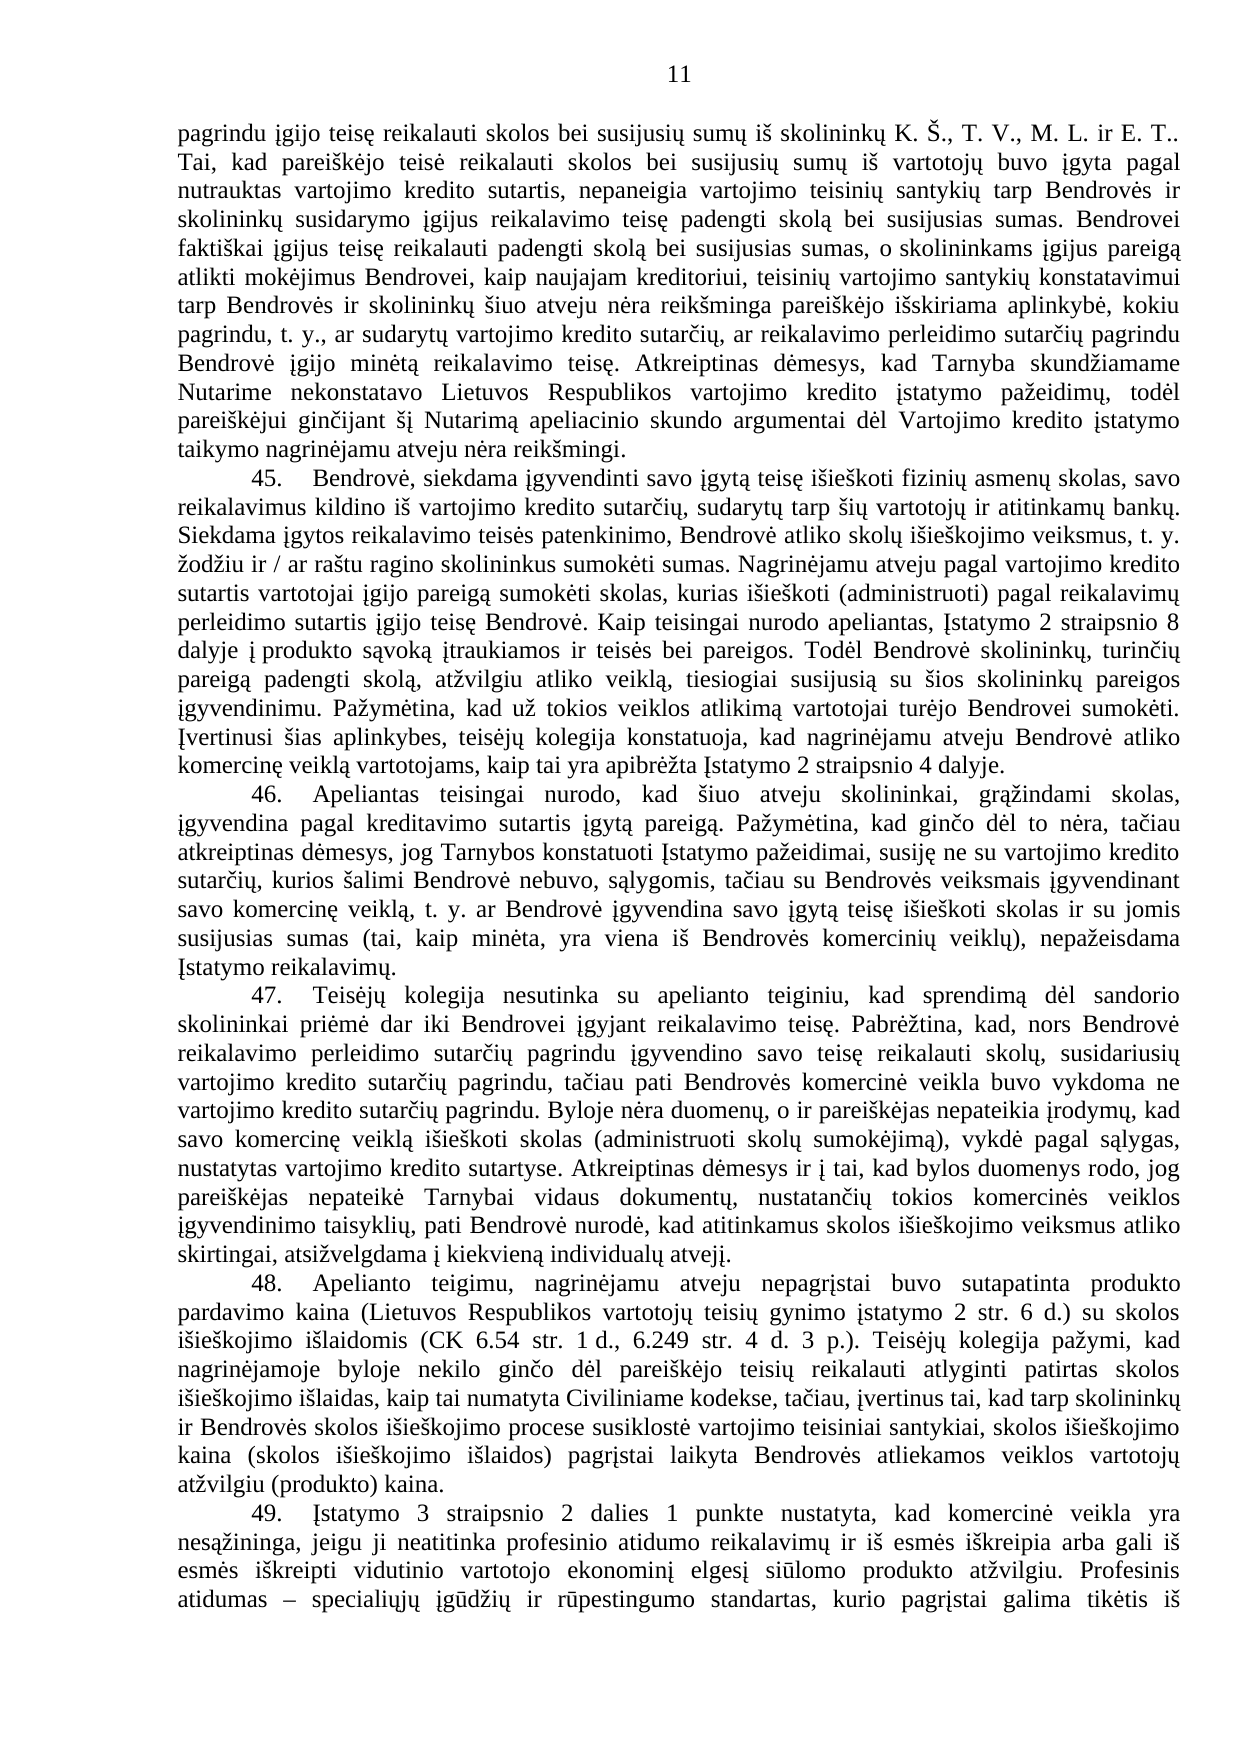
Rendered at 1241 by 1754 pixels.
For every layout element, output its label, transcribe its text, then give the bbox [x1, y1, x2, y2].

text 47. Teisėjų kolegija nesutinka su apelianto teiginiu, kad sprendimą dėl sandorio skolininkai priėmė dar iki Bendrovei įgyjant reikalavimo teisę. Pabrėžtina, kad, nors Bendrovė reikalavimo perleidimo sutarčių pagrindu įgyvendino savo teisę reikalauti skolų, susidariusių vartojimo kredito sutarčių pagrindu, tačiau pati Bendrovės komercinė veikla buvo vykdoma ne vartojimo kredito sutarčių pagrindu. Byloje nėra duomenų, o ir pareiškėjas nepateikia įrodymų, kad savo komercinę veiklą išieškoti skolas (administruoti skolų sumokėjimą), vykdė pagal sąlygas, nustatytas vartojimo kredito sutartyse. Atkreiptinas dėmesys ir į tai, kad bylos duomenys rodo, jog pareiškėjas nepateikė Tarnybai vidaus dokumentų, nustatančių tokios komercinės veiklos įgyvendinimo taisyklių, pati Bendrovė nurodė, kad atitinkamus skolos išieškojimo veiksmus atliko skirtingai, atsižvelgdama į kiekvieną individualų atvejį. [177, 981, 1181, 1268]
text pagrindu įgijo teisę reikalauti skolos bei susijusių sumų iš skolininkų K. Š., T. V., M. L. ir E. T.. Tai, kad pareiškėjo teisė reikalauti skolos bei susijusių sumų iš vartotojų buvo įgyta pagal nutrauktas vartojimo kredito sutartis, nepaneigia vartojimo teisinių santykių tarp Bendrovės ir skolininkų susidarymo įgijus reikalavimo teisę padengti skolą bei susijusias sumas. Bendrovei faktiškai įgijus teisę reikalauti padengti skolą bei susijusias sumas, o skolininkams įgijus pareigą atlikti mokėjimus Bendrovei, kaip naujajam kreditoriui, teisinių vartojimo santykių konstatavimui tarp Bendrovės ir skolininkų šiuo atveju nėra reikšminga pareiškėjo išskiriama aplinkybė, kokiu pagrindu, t. y., ar sudarytų vartojimo kredito sutarčių, ar reikalavimo perleidimo sutarčių pagrindu Bendrovė įgijo minėtą reikalavimo teisę. Atkreiptinas dėmesys, kad Tarnyba skundžiamame Nutarime nekonstatavo Lietuvos Respublikos vartojimo kredito įstatymo pažeidimų, todėl pareiškėjui ginčijant šį Nutarimą apeliacinio skundo argumentai dėl Vartojimo kredito įstatymo taikymo nagrinėjamu atveju nėra reikšmingi. [177, 118, 1181, 463]
text 46. Apeliantas teisingai nurodo, kad šiuo atveju skolininkai, grąžindami skolas, įgyvendina pagal kreditavimo sutartis įgytą pareigą. Pažymėtina, kad ginčo dėl to nėra, tačiau atkreiptinas dėmesys, jog Tarnybos konstatuoti Įstatymo pažeidimai, susiję ne su vartojimo kredito sutarčių, kurios šalimi Bendrovė nebuvo, sąlygomis, tačiau su Bendrovės veiksmais įgyvendinant savo komercinę veiklą, t. y. ar Bendrovė įgyvendina savo įgytą teisę išieškoti skolas ir su jomis susijusias sumas (tai, kaip minėta, yra viena iš Bendrovės komercinių veiklų), nepažeisdama Įstatymo reikalavimų. [177, 779, 1181, 981]
text 48. Apelianto teigimu, nagrinėjamu atveju nepagrįstai buvo sutapatinta produkto pardavimo kaina (Lietuvos Respublikos vartotojų teisių gynimo įstatymo 2 str. 6 d.) su skolos išieškojimo išlaidomis (CK 6.54 str. 1 d., 6.249 str. 4 d. 3 p.). Teisėjų kolegija pažymi, kad nagrinėjamoje byloje nekilo ginčo dėl pareiškėjo teisių reikalauti atlyginti patirtas skolos išieškojimo išlaidas, kaip tai numatyta Civiliniame kodekse, tačiau, įvertinus tai, kad tarp skolininkų ir Bendrovės skolos išieškojimo procese susiklostė vartojimo teisiniai santykiai, skolos išieškojimo kaina (skolos išieškojimo išlaidos) pagrįstai laikyta Bendrovės atliekamos veiklos vartotojų atžvilgiu (produkto) kaina. [177, 1268, 1181, 1498]
text 49. Įstatymo 3 straipsnio 2 dalies 1 punkte nustatyta, kad komercinė veikla yra nesąžininga, jeigu ji neatitinka profesinio atidumo reikalavimų ir iš esmės iškreipia arba gali iš esmės iškreipti vidutinio vartotojo ekonominį elgesį siūlomo produkto atžvilgiu. Profesinis atidumas – specialiųjų įgūdžių ir rūpestingumo standartas, kurio pagrįstai galima tikėtis iš [177, 1498, 1181, 1613]
text 45. Bendrovė, siekdama įgyvendinti savo įgytą teisę išieškoti fizinių asmenų skolas, savo reikalavimus kildino iš vartojimo kredito sutarčių, sudarytų tarp šių vartotojų ir atitinkamų bankų. Siekdama įgytos reikalavimo teisės patenkinimo, Bendrovė atliko skolų išieškojimo veiksmus, t. y. žodžiu ir / ar raštu ragino skolininkus sumokėti sumas. Nagrinėjamu atveju pagal vartojimo kredito sutartis vartotojai įgijo pareigą sumokėti skolas, kurias išieškoti (administruoti) pagal reikalavimų perleidimo sutartis įgijo teisę Bendrovė. Kaip teisingai nurodo apeliantas, Įstatymo 2 straipsnio 8 dalyje į produkto sąvoką įtraukiamos ir teisės bei pareigos. Todėl Bendrovė skolininkų, turinčių pareigą padengti skolą, atžvilgiu atliko veiklą, tiesiogiai susijusią su šios skolininkų pareigos įgyvendinimu. Pažymėtina, kad už tokios veiklos atlikimą vartotojai turėjo Bendrovei sumokėti. Įvertinusi šias aplinkybes, teisėjų kolegija konstatuoja, kad nagrinėjamu atveju Bendrovė atliko komercinę veiklą vartotojams, kaip tai yra apibrėžta Įstatymo 2 straipsnio 4 dalyje. [177, 463, 1181, 779]
